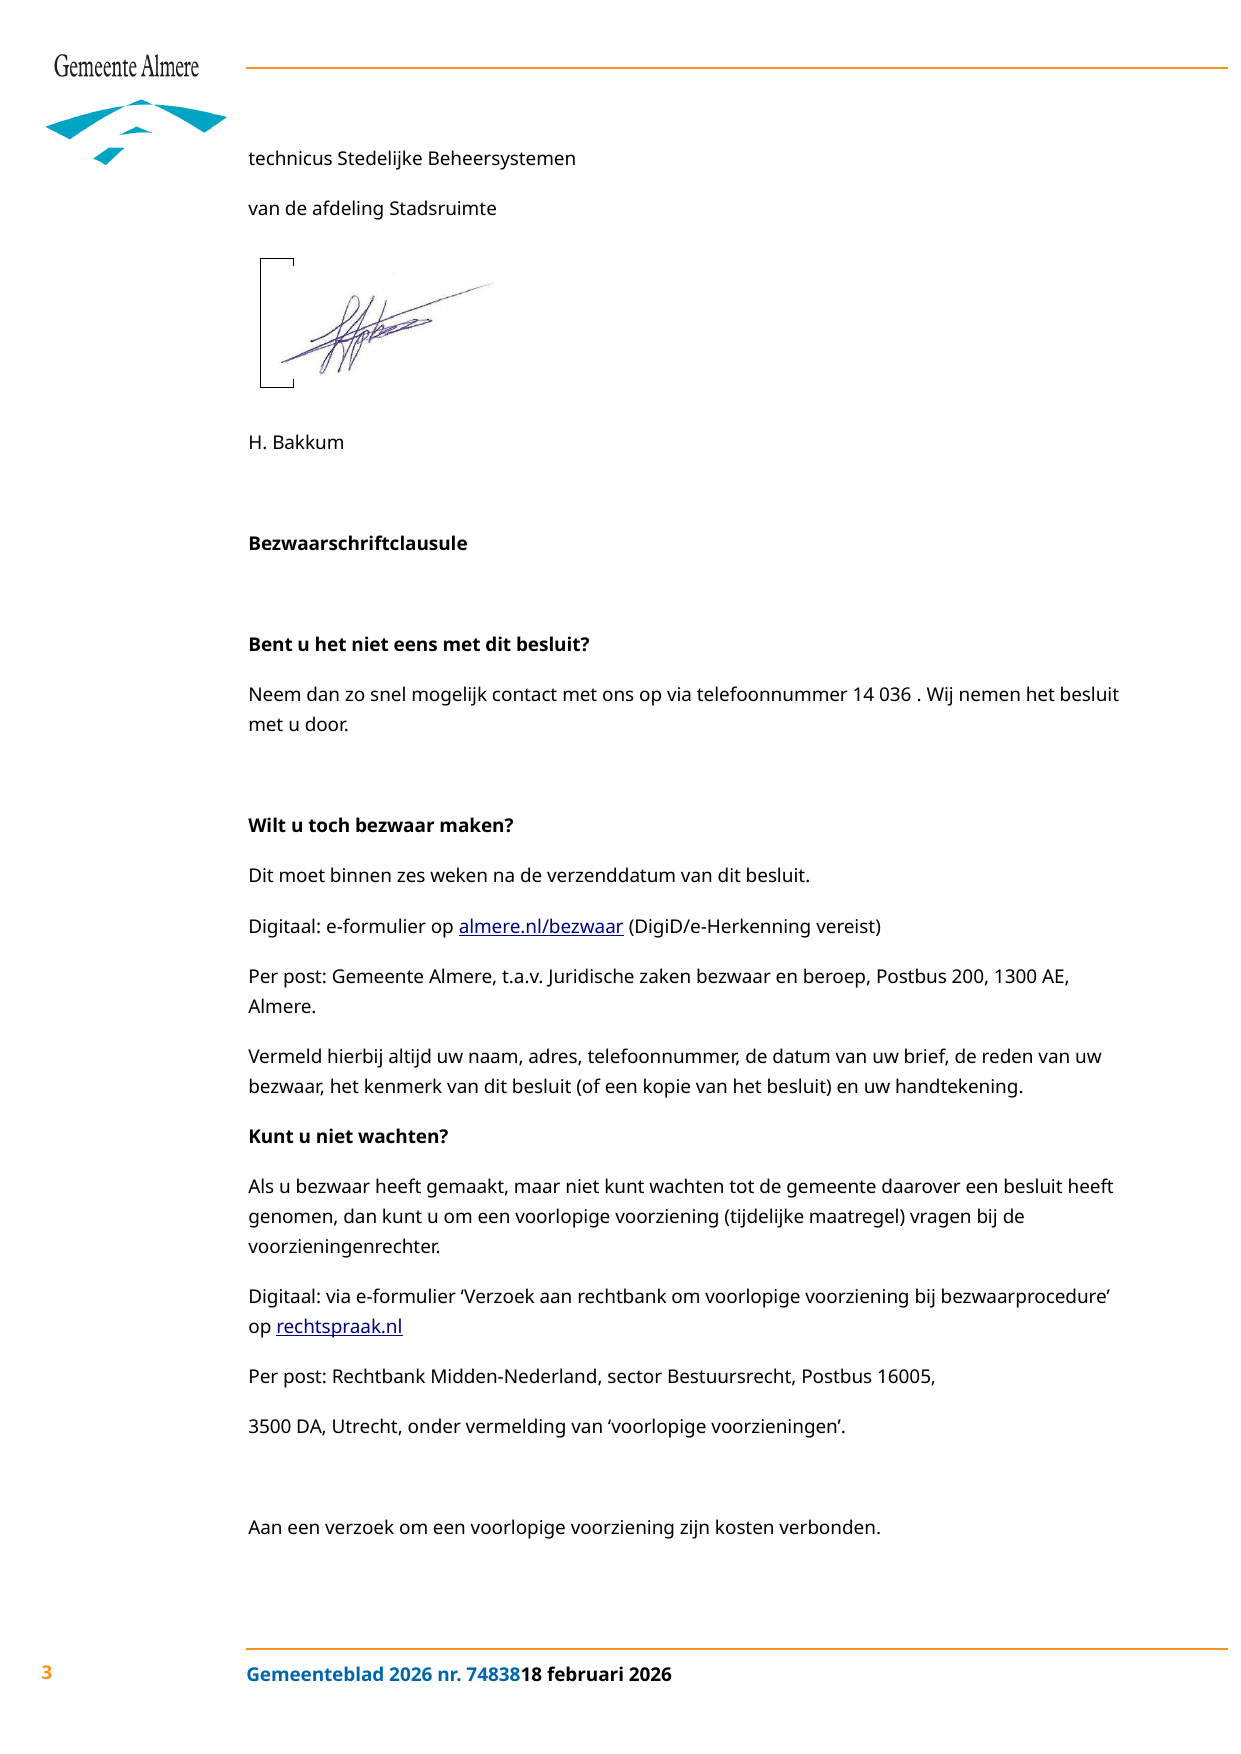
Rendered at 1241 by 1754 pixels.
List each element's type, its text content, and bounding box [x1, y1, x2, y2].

text Vermeld hierbij altijd uw naam, adres, telefoonnummer, de datum van uw brief, de reden van uw bezwaar, het kenmerk van dit besluit (of een kopie van het besluit) en uw handtekening. [248, 1043, 1152, 1099]
text 3500 DA, Utrecht, onder vermelding van ‘voorlopige voorzieningen’. [248, 1414, 1152, 1439]
text Per post: Gemeente Almere, t.a.v. Juridische zaken bezwaar en beroep, Postbus 200, 1300 AE, Almere. [248, 963, 1152, 1019]
picture [41, 47, 231, 172]
text Digitaal: e-formulier op almere.nl/bezwaar (DigiD/e-Herkenning vereist) [248, 913, 1152, 939]
text Bent u het niet eens met dit besluit? [248, 631, 1152, 657]
text technicus Stedelijke Beheersystemen [248, 145, 1152, 171]
text van de afdeling Stadsruimte [248, 196, 1152, 221]
picture [268, 266, 499, 379]
text H. Bakkum [248, 429, 1152, 455]
text Wilt u toch bezwaar maken? [248, 812, 1152, 838]
text Aan een verzoek om een voorlopige voorziening zijn kosten verbonden. [248, 1514, 1152, 1540]
text Als u bezwaar heeft gemaakt, maar niet kunt wachten tot de gemeente daarover een besluit heeft genomen, dan kunt u om een voorlopige voorziening (tijdelijke maatregel) vragen bij de voorzieningenrechter. [248, 1174, 1152, 1259]
text Bezwaarschriftclausule [248, 530, 1152, 556]
text Neem dan zo snel mogelijk contact met ons op via telefoonnummer 14 036 . Wij nemen het besluit met u door. [248, 682, 1152, 737]
text Digitaal: via e-formulier ‘Verzoek aan rechtbank om voorlopige voorziening bij bezwaarprocedure’ op rechtspraak.nl [248, 1283, 1152, 1339]
text Dit moet binnen zes weken na de verzenddatum van dit besluit. [248, 862, 1152, 888]
text Kunt u niet wachten? [248, 1123, 1152, 1149]
text Per post: Rechtbank Midden-Nederland, sector Bestuursrecht, Postbus 16005, [248, 1363, 1152, 1389]
